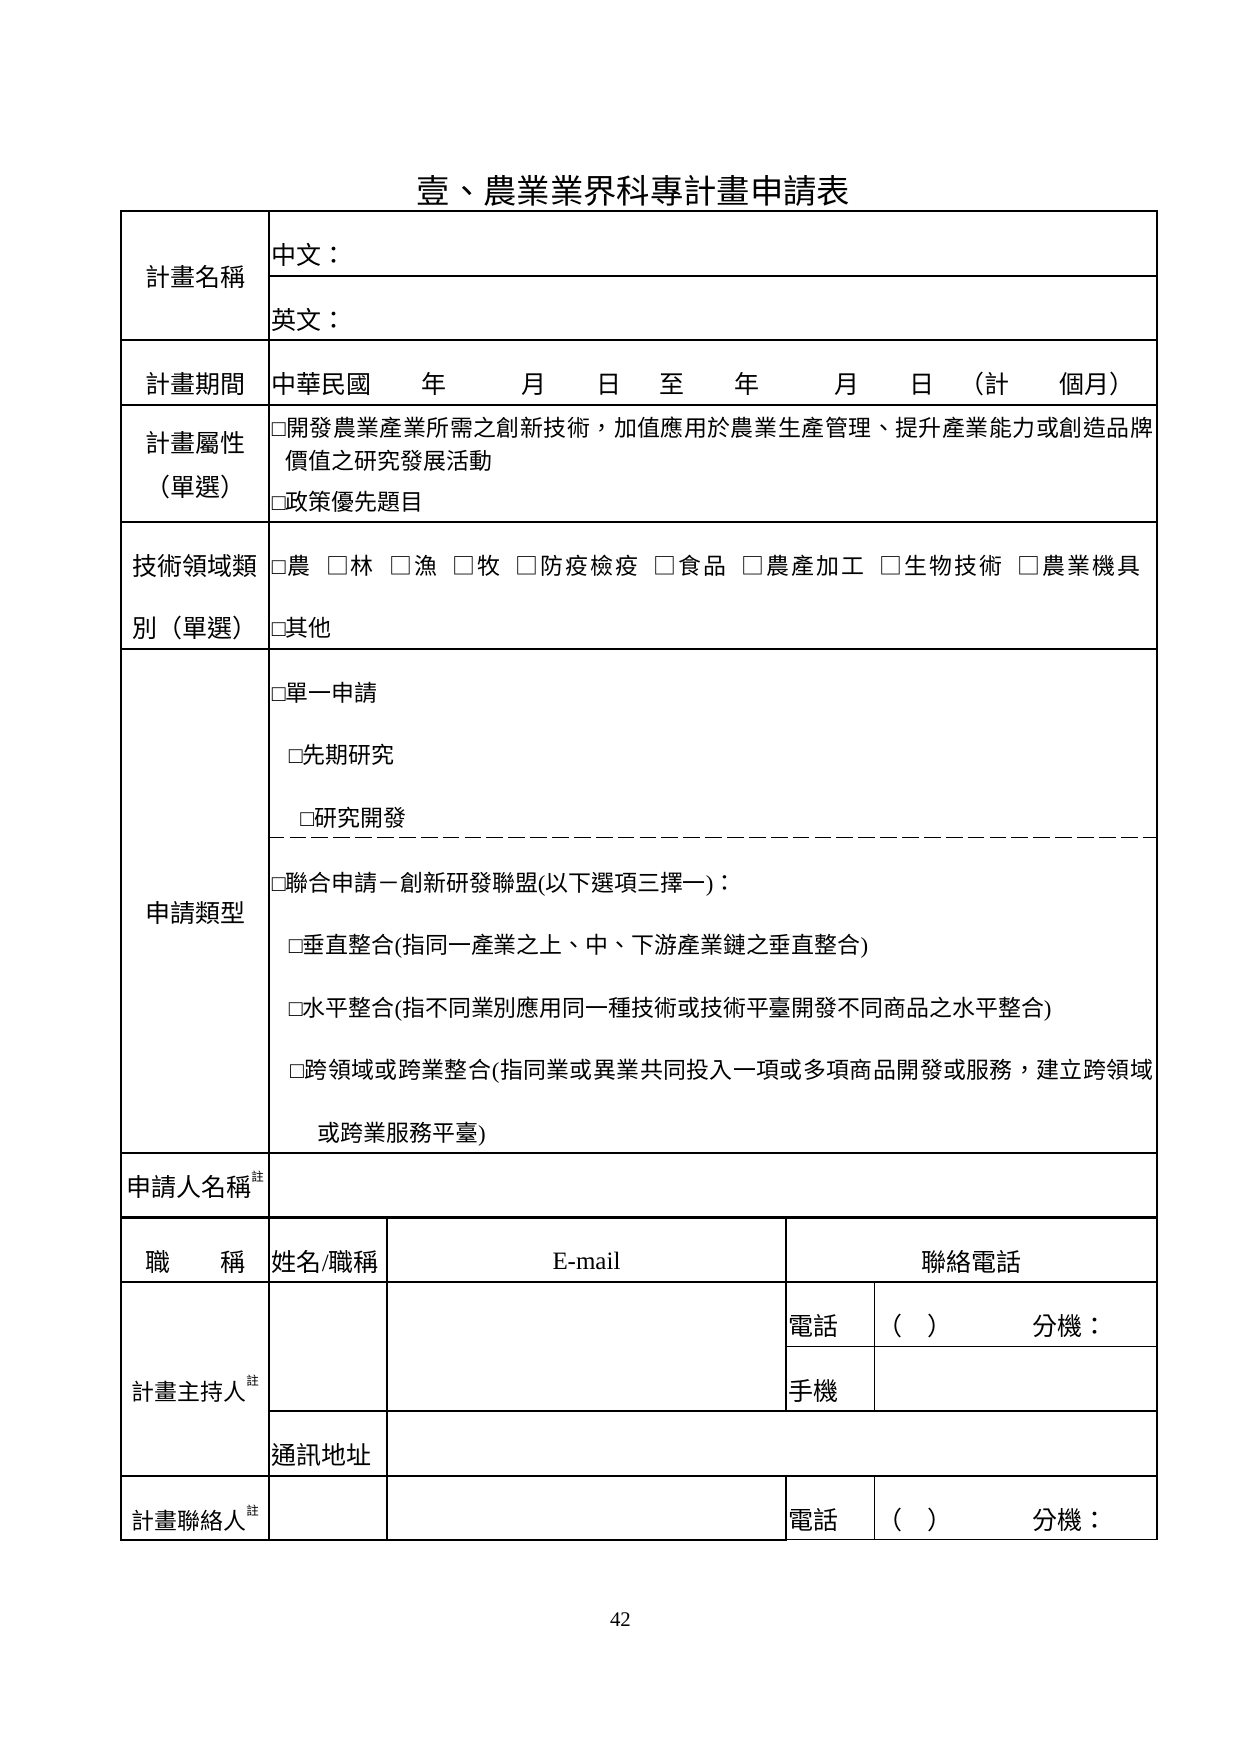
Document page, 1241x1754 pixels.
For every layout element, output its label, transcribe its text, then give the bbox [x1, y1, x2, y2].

table_cell 英文： [270, 277, 1156, 339]
table_cell [388, 1283, 785, 1410]
table_cell 計畫期間 [122, 341, 268, 404]
table_cell E-mail [388, 1219, 785, 1281]
table_cell 手機 [787, 1347, 874, 1410]
table_cell [270, 1477, 386, 1539]
table_cell 電話 [787, 1477, 874, 1539]
table_cell □單一申請 □先期研究 □研究開發 [270, 650, 1156, 837]
table_cell [388, 1477, 785, 1539]
table_cell 姓名/職稱 [270, 1219, 386, 1281]
table_cell □聯合申請－創新研發聯盟(以下選項三擇一)： □垂直整合(指同一產業之上、中、下游產業鏈之垂直整合) □水平整合(指不同業別應用同一種技術或技術平臺開發不同商品之水平整合) □跨領域或跨業整合(指同業或異業共同投入一項或多項商品開發或服務，建立跨領域或跨業服務平臺) [270, 837, 1156, 1152]
table_header 計畫名稱 [122, 212, 268, 339]
table_cell 職 稱 [122, 1219, 268, 1281]
table_cell 中華民國 年 月 日 至 年 月 日 （計 個月） [270, 341, 1156, 404]
table_cell [270, 1283, 386, 1410]
table_cell （ ） 分機： [875, 1477, 1156, 1539]
table_cell 申請類型 [122, 650, 268, 1152]
table_cell □農 □林 □漁 □牧 □防疫檢疫 □食品 □農產加工 □生物技術 □農業機具 □其他 [270, 523, 1156, 648]
table_cell [270, 1154, 1156, 1216]
table_cell 聯絡電話 [787, 1219, 1156, 1281]
table_cell 申請人名稱註 [122, 1154, 268, 1216]
table_header 中文： [270, 212, 1156, 275]
subtitle 壹、農業業界科專計畫申請表 [144, 148, 1122, 210]
table_cell [388, 1412, 1156, 1475]
table_cell 計畫屬性 （單選） [122, 406, 268, 521]
table_cell （ ） 分機： [875, 1283, 1156, 1346]
table_cell 電話 [787, 1283, 874, 1346]
table_cell 計畫主持人註 [122, 1283, 268, 1475]
table_cell 技術領域類別（單選） [122, 523, 268, 648]
table_cell 計畫聯絡人註 [122, 1477, 268, 1539]
table_cell [875, 1347, 1156, 1410]
table_cell □開發農業產業所需之創新技術，加值應用於農業生產管理、提升產業能力或創造品牌價值之研究發展活動 □政策優先題目 [270, 406, 1156, 521]
table_cell 通訊地址 [270, 1412, 386, 1475]
